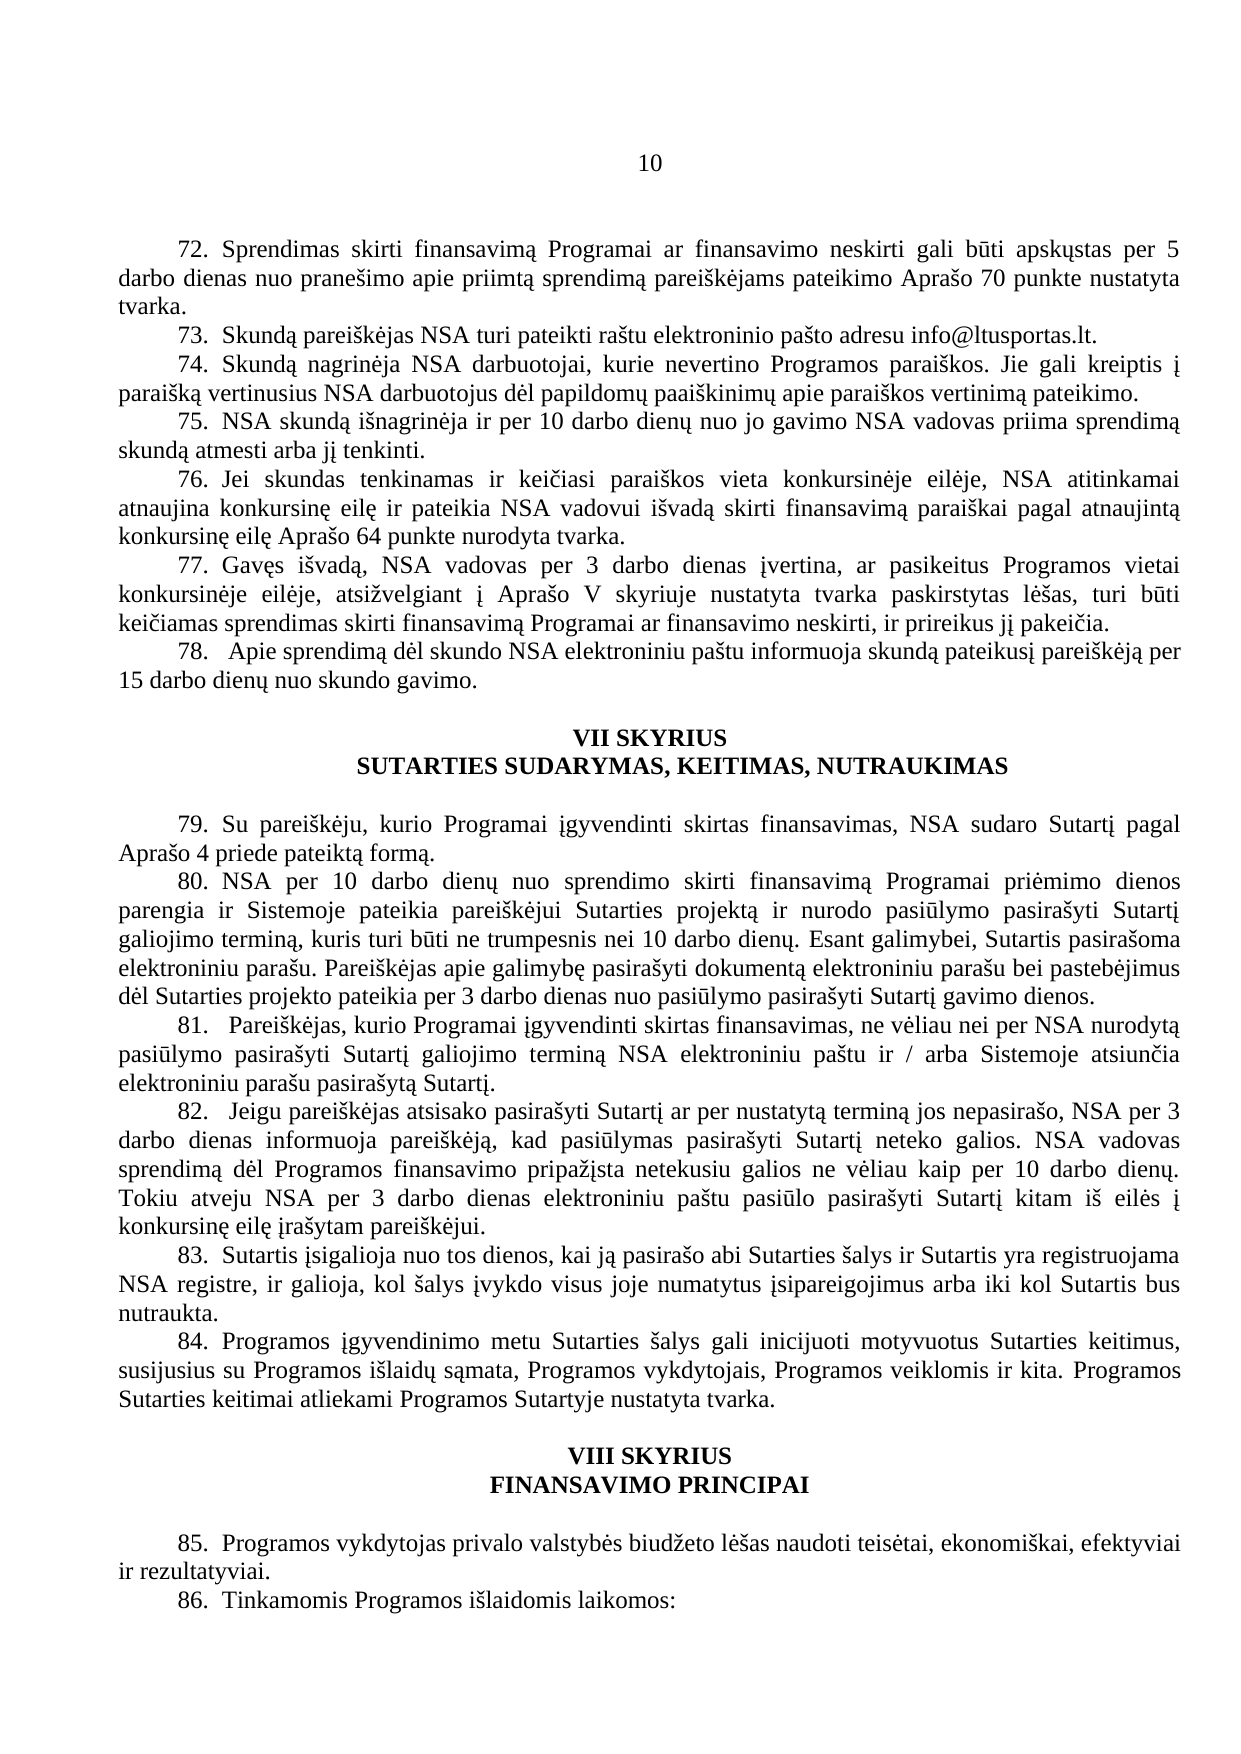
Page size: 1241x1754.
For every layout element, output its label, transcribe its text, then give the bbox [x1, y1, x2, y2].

text 77. Gavęs išvadą, NSA vadovas per 3 darbo dienas įvertina, ar pasikeitus Programos vietai konkursinėje eilėje, atsižvelgiant į Aprašo V skyriuje nustatyta tvarka paskirstytas lėšas, turi būti keičiamas sprendimas skirti finansavimą Programai ar finansavimo neskirti, ir prireikus jį pakeičia. [118, 550, 1181, 636]
text VIII SKYRIUS [118, 1441, 1181, 1470]
text 86. Tinkamomis Programos išlaidomis laikomos: [118, 1585, 1181, 1614]
text 81. Pareiškėjas, kurio Programai įgyvendinti skirtas finansavimas, ne vėliau nei per NSA nurodytą pasiūlymo pasirašyti Sutartį galiojimo terminą NSA elektroniniu paštu ir / arba Sistemoje atsiunčia elektroniniu parašu pasirašytą Sutartį. [118, 1010, 1181, 1096]
text 72. Sprendimas skirti finansavimą Programai ar finansavimo neskirti gali būti apskųstas per 5 darbo dienas nuo pranešimo apie priimtą sprendimą pareiškėjams pateikimo Aprašo 70 punkte nustatyta tvarka. [118, 234, 1181, 320]
text 75. NSA skundą išnagrinėja ir per 10 darbo dienų nuo jo gavimo NSA vadovas priima sprendimą skundą atmesti arba jį tenkinti. [118, 406, 1181, 464]
text 76. Jei skundas tenkinamas ir keičiasi paraiškos vieta konkursinėje eilėje, NSA atitinkamai atnaujina konkursinę eilę ir pateikia NSA vadovui išvadą skirti finansavimą paraiškai pagal atnaujintą konkursinę eilę Aprašo 64 punkte nurodyta tvarka. [118, 464, 1181, 550]
text 84. Programos įgyvendinimo metu Sutarties šalys gali inicijuoti motyvuotus Sutarties keitimus, susijusius su Programos išlaidų sąmata, Programos vykdytojais, Programos veiklomis ir kita. Programos Sutarties keitimai atliekami Programos Sutartyje nustatyta tvarka. [118, 1326, 1181, 1413]
text 74. Skundą nagrinėja NSA darbuotojai, kurie nevertino Programos paraiškos. Jie gali kreiptis į paraišką vertinusius NSA darbuotojus dėl papildomų paaiškinimų apie paraiškos vertinimą pateikimo. [118, 349, 1181, 406]
text 79. Su pareiškėju, kurio Programai įgyvendinti skirtas finansavimas, NSA sudaro Sutartį pagal Aprašo 4 priede pateiktą formą. [118, 809, 1181, 866]
text 85. Programos vykdytojas privalo valstybės biudžeto lėšas naudoti teisėtai, ekonomiškai, efektyviai ir rezultatyviai. [118, 1528, 1181, 1585]
text 80. NSA per 10 darbo dienų nuo sprendimo skirti finansavimą Programai priėmimo dienos parengia ir Sistemoje pateikia pareiškėjui Sutarties projektą ir nurodo pasiūlymo pasirašyti Sutartį galiojimo terminą, kuris turi būti ne trumpesnis nei 10 darbo dienų. Esant galimybei, Sutartis pasirašoma elektroniniu parašu. Pareiškėjas apie galimybę pasirašyti dokumentą elektroniniu parašu bei pastebėjimus dėl Sutarties projekto pateikia per 3 darbo dienas nuo pasiūlymo pasirašyti Sutartį gavimo dienos. [118, 866, 1181, 1010]
text 82. Jeigu pareiškėjas atsisako pasirašyti Sutartį ar per nustatytą terminą jos nepasirašo, NSA per 3 darbo dienas informuoja pareiškėją, kad pasiūlymas pasirašyti Sutartį neteko galios. NSA vadovas sprendimą dėl Programos finansavimo pripažįsta netekusiu galios ne vėliau kaip per 10 darbo dienų. Tokiu atveju NSA per 3 darbo dienas elektroniniu paštu pasiūlo pasirašyti Sutartį kitam iš eilės į konkursinę eilę įrašytam pareiškėjui. [118, 1096, 1181, 1240]
text VII SKYRIUS [118, 723, 1181, 751]
text 73. Skundą pareiškėjas NSA turi pateikti raštu elektroninio pašto adresu info@ltusportas.lt. [118, 320, 1181, 349]
text 83. Sutartis įsigalioja nuo tos dienos, kai ją pasirašo abi Sutarties šalys ir Sutartis yra registruojama NSA registre, ir galioja, kol šalys įvykdo visus joje numatytus įsipareigojimus arba iki kol Sutartis bus nutraukta. [118, 1240, 1181, 1326]
text FINANSAVIMO PRINCIPAI [118, 1470, 1181, 1499]
text SUTARTIES SUDARYMAS, KEITIMAS, NUTRAUKIMAS [177, 751, 1181, 780]
text 78. Apie sprendimą dėl skundo NSA elektroniniu paštu informuoja skundą pateikusį pareiškėją per 15 darbo dienų nuo skundo gavimo. [118, 636, 1181, 694]
